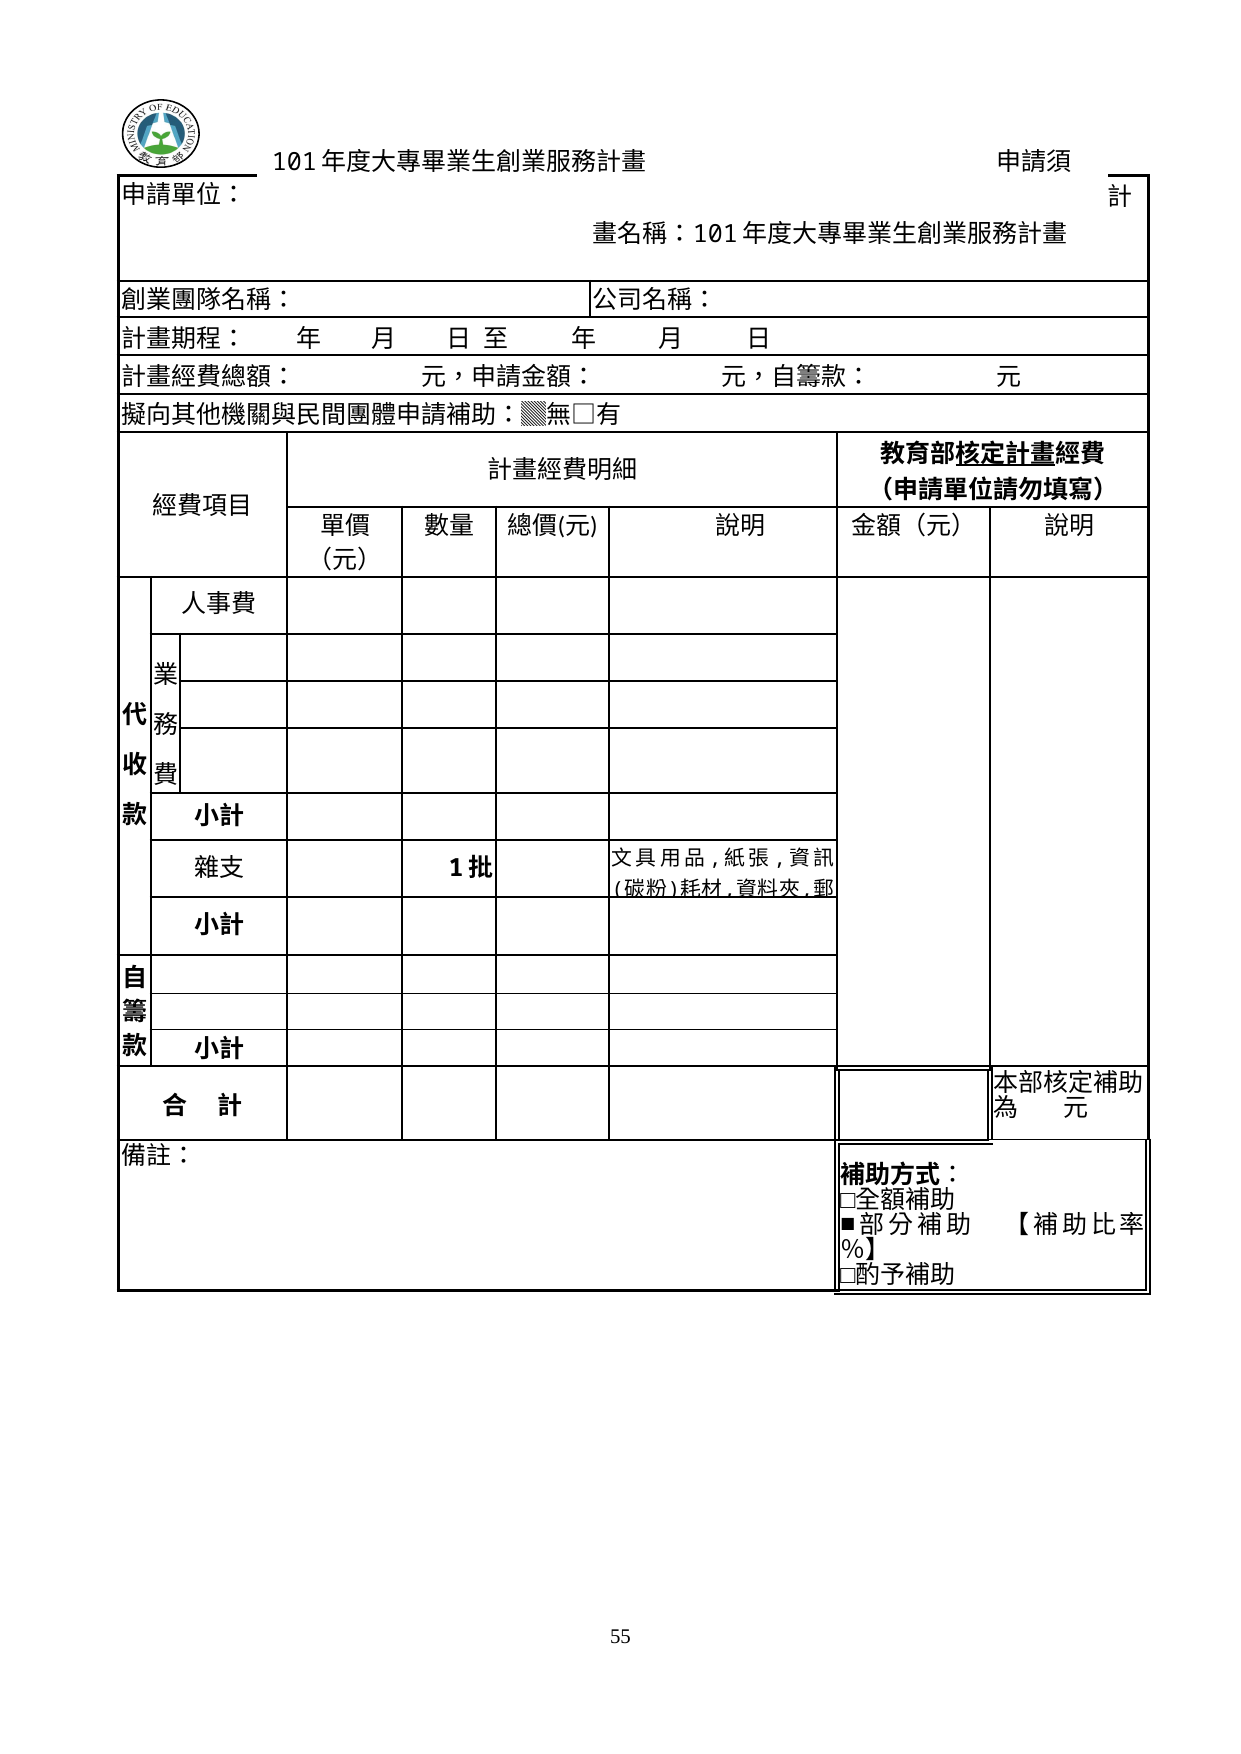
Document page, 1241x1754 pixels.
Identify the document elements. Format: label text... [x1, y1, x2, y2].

table_cell [610, 994, 836, 1029]
table_cell [288, 898, 401, 954]
table_cell [181, 635, 286, 680]
table_cell [497, 1067, 608, 1138]
table_cell [610, 1067, 834, 1138]
table_cell [497, 994, 608, 1029]
table_cell [288, 1030, 401, 1065]
table_cell [497, 841, 608, 896]
table_cell [497, 956, 608, 993]
table_cell [181, 682, 286, 727]
table_cell [497, 729, 608, 792]
table_cell 教育部核定計畫經費 （申請單位請勿填寫） [838, 433, 1147, 506]
table_cell [403, 578, 495, 632]
table_cell [610, 729, 836, 792]
table_cell 1批 [403, 841, 495, 896]
table_cell [152, 956, 286, 993]
table_cell 小計 [152, 794, 286, 839]
table_cell [403, 635, 495, 680]
table_cell [497, 682, 608, 727]
table_cell [288, 794, 401, 839]
table_cell [403, 994, 495, 1029]
table_cell 說明 [610, 508, 836, 576]
table_cell [991, 578, 1147, 1065]
table_cell [838, 578, 989, 1065]
table_cell 創業團隊名稱： [120, 282, 589, 316]
table_cell [610, 794, 836, 839]
table_cell 金額（元） [838, 508, 989, 576]
table_cell 文具用品,紙張,資訊(碳粉)耗材,資料夾,郵資等 [610, 841, 836, 896]
table_cell 業 務 費 [152, 635, 179, 792]
table_cell [403, 956, 495, 993]
table_cell [840, 1071, 987, 1138]
table_cell [403, 898, 495, 954]
table_cell [403, 682, 495, 727]
table_cell 說明 [991, 508, 1147, 576]
table_cell 公司名稱： [591, 282, 1147, 316]
table_cell [497, 635, 608, 680]
table_cell 小計 [152, 898, 286, 954]
table_header 計畫名稱：101年度大專畢業生創業服務計畫 [590, 177, 1147, 280]
table_cell [288, 994, 401, 1029]
table_cell 計畫期程： 年 月 日 至 年 月 日 [120, 318, 1147, 354]
table_cell [288, 682, 401, 727]
table_cell [610, 1030, 836, 1065]
table_cell [288, 1067, 401, 1138]
table_cell 自籌款 [120, 956, 150, 1065]
table_cell [288, 578, 401, 632]
table_cell [181, 729, 286, 792]
table_header 申請單位： [120, 177, 590, 280]
table_cell 備註： [120, 1141, 834, 1288]
table_cell 經費項目 [120, 433, 286, 576]
table_cell 單價（元） [288, 508, 401, 576]
table_cell [610, 898, 836, 954]
table_cell 計畫經費總額： 元，申請金額： 元，自籌款： 元 [120, 356, 1147, 393]
table_cell [288, 635, 401, 680]
table_cell 總價(元) [497, 508, 608, 576]
table_cell [497, 898, 608, 954]
table_cell [610, 682, 836, 727]
table_cell [403, 1067, 495, 1138]
table_cell 代 收 款 [120, 578, 150, 954]
table_cell [403, 794, 495, 839]
table_cell [152, 994, 286, 1029]
table_cell [610, 578, 836, 632]
table_cell [403, 729, 495, 792]
table_cell [288, 841, 401, 896]
table_cell [288, 956, 401, 993]
table_cell [610, 956, 836, 993]
table_cell 計畫經費明細 [288, 433, 836, 506]
table_cell 本部核定補助為 元 [993, 1067, 1147, 1138]
table_cell 數量 [403, 508, 495, 576]
table_cell [497, 794, 608, 839]
table_cell 擬向其他機關與民間團體申請補助：▓無□有 [120, 395, 1147, 431]
table_cell 補助方式： □全額補助 ■部分補助 【補助比率 ％】 □酌予補助 [837, 1140, 1145, 1288]
table_cell [403, 1030, 495, 1065]
table_cell [610, 635, 836, 680]
table_cell 雜支 [152, 841, 286, 896]
table_cell 小計 [152, 1030, 286, 1065]
table_cell [497, 578, 608, 632]
table_cell [288, 729, 401, 792]
table_cell 人事費 [152, 578, 286, 632]
table_cell [497, 1030, 608, 1065]
table_cell 合 計 [120, 1067, 286, 1138]
